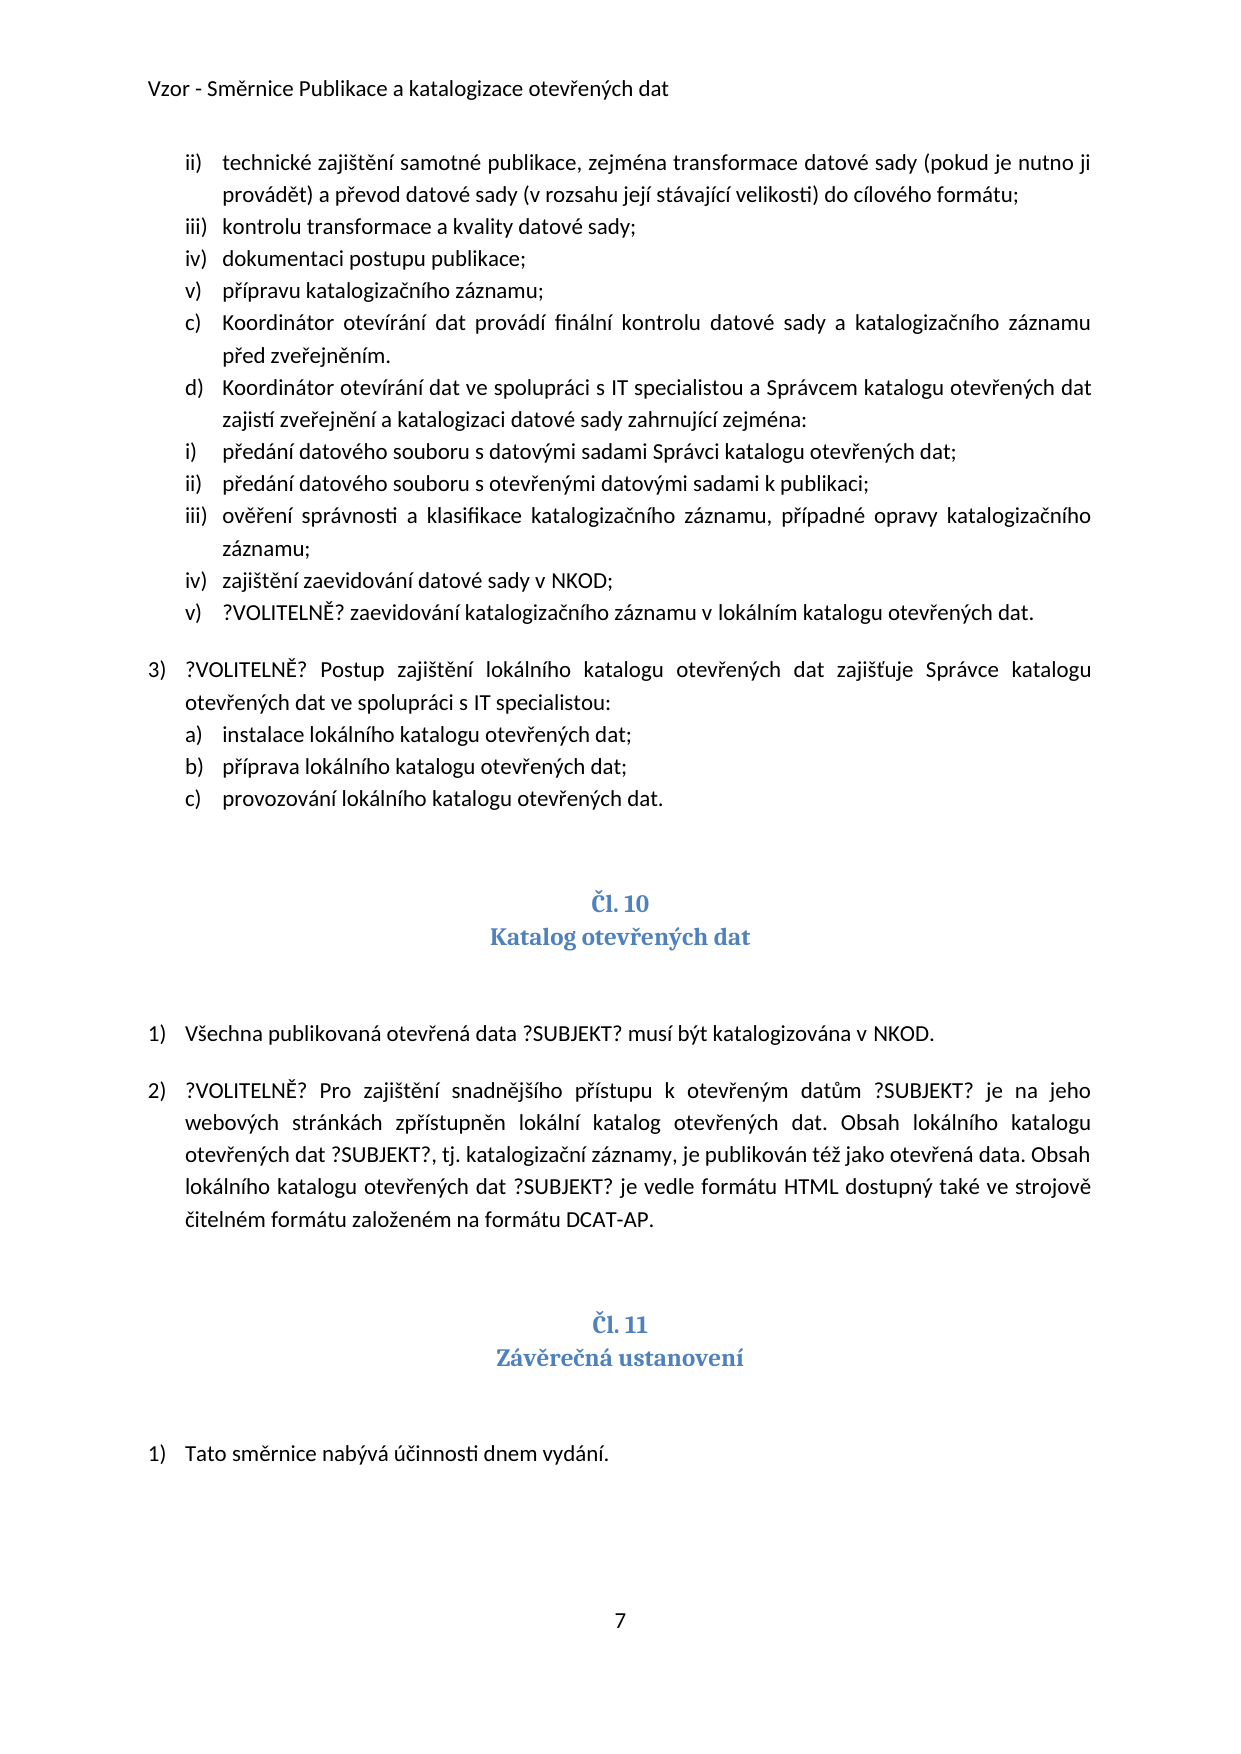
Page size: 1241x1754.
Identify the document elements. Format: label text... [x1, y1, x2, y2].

list dokumentaci postupu publikace; [185, 244, 1093, 272]
list předání datového souboru s datovými sadami Správci katalogu otevřených dat; [185, 437, 1093, 465]
list Tato směrnice nabývá účinnosti dnem vydání. [148, 1439, 1093, 1467]
list provozování lokálního katalogu otevřených dat. [185, 784, 1093, 812]
list ?VOLITELNĚ? Pro zajištění snadnějšího přístupu k otevřeným datům ?SUBJEKT? je na jeho webových stránkách zpřístupněn lokální katalog otevřených dat. Obsah lokálního katalogu otevřených dat ?SUBJEKT?, tj. katalogizační záznamy, je publikován též jako otevřená data. Obsah lokálního katalogu otevřených dat ?SUBJEKT? je vedle formátu HTML dostupný také ve strojově čitelném formátu založeném na formátu DCAT-AP. [148, 1076, 1093, 1233]
list technické zajištění samotné publikace, zejména transformace datové sady (pokud je nutno ji provádět) a převod datové sady (v rozsahu její stávající velikosti) do cílového formátu; [185, 148, 1093, 208]
list ?VOLITELNĚ? Postup zajištění lokálního katalogu otevřených dat zajišťuje Správce katalogu otevřených dat ve spolupráci s IT specialistou: [148, 655, 1093, 716]
list přípravu katalogizačního záznamu; [185, 276, 1093, 304]
list Koordinátor otevírání dat provádí finální kontrolu datové sady a katalogizačního záznamu před zveřejněním. [185, 308, 1093, 369]
list zajištění zaevidování datové sady v NKOD; [185, 566, 1093, 594]
list Koordinátor otevírání dat ve spolupráci s IT specialistou a Správcem katalogu otevřených dat zajistí zveřejnění a katalogizaci datové sady zahrnující zejména: [185, 373, 1093, 433]
list ?VOLITELNĚ? zaevidování katalogizačního záznamu v lokálním katalogu otevřených dat. [185, 598, 1093, 626]
list kontrolu transformace a kvality datové sady; [185, 212, 1093, 240]
list příprava lokálního katalogu otevřených dat; [185, 752, 1093, 780]
list předání datového souboru s otevřenými datovými sadami k publikaci; [185, 469, 1093, 497]
list Všechna publikovaná otevřená data ?SUBJEKT? musí být katalogizována v NKOD. [148, 1019, 1093, 1047]
subtitle Čl. 11 Závěrečná ustanovení [148, 1311, 1093, 1372]
subtitle Čl. 10 Katalog otevřených dat [148, 890, 1093, 952]
list ověření správnosti a klasifikace katalogizačního záznamu, případné opravy katalogizačního záznamu; [185, 502, 1093, 562]
list instalace lokálního katalogu otevřených dat; [185, 720, 1093, 748]
